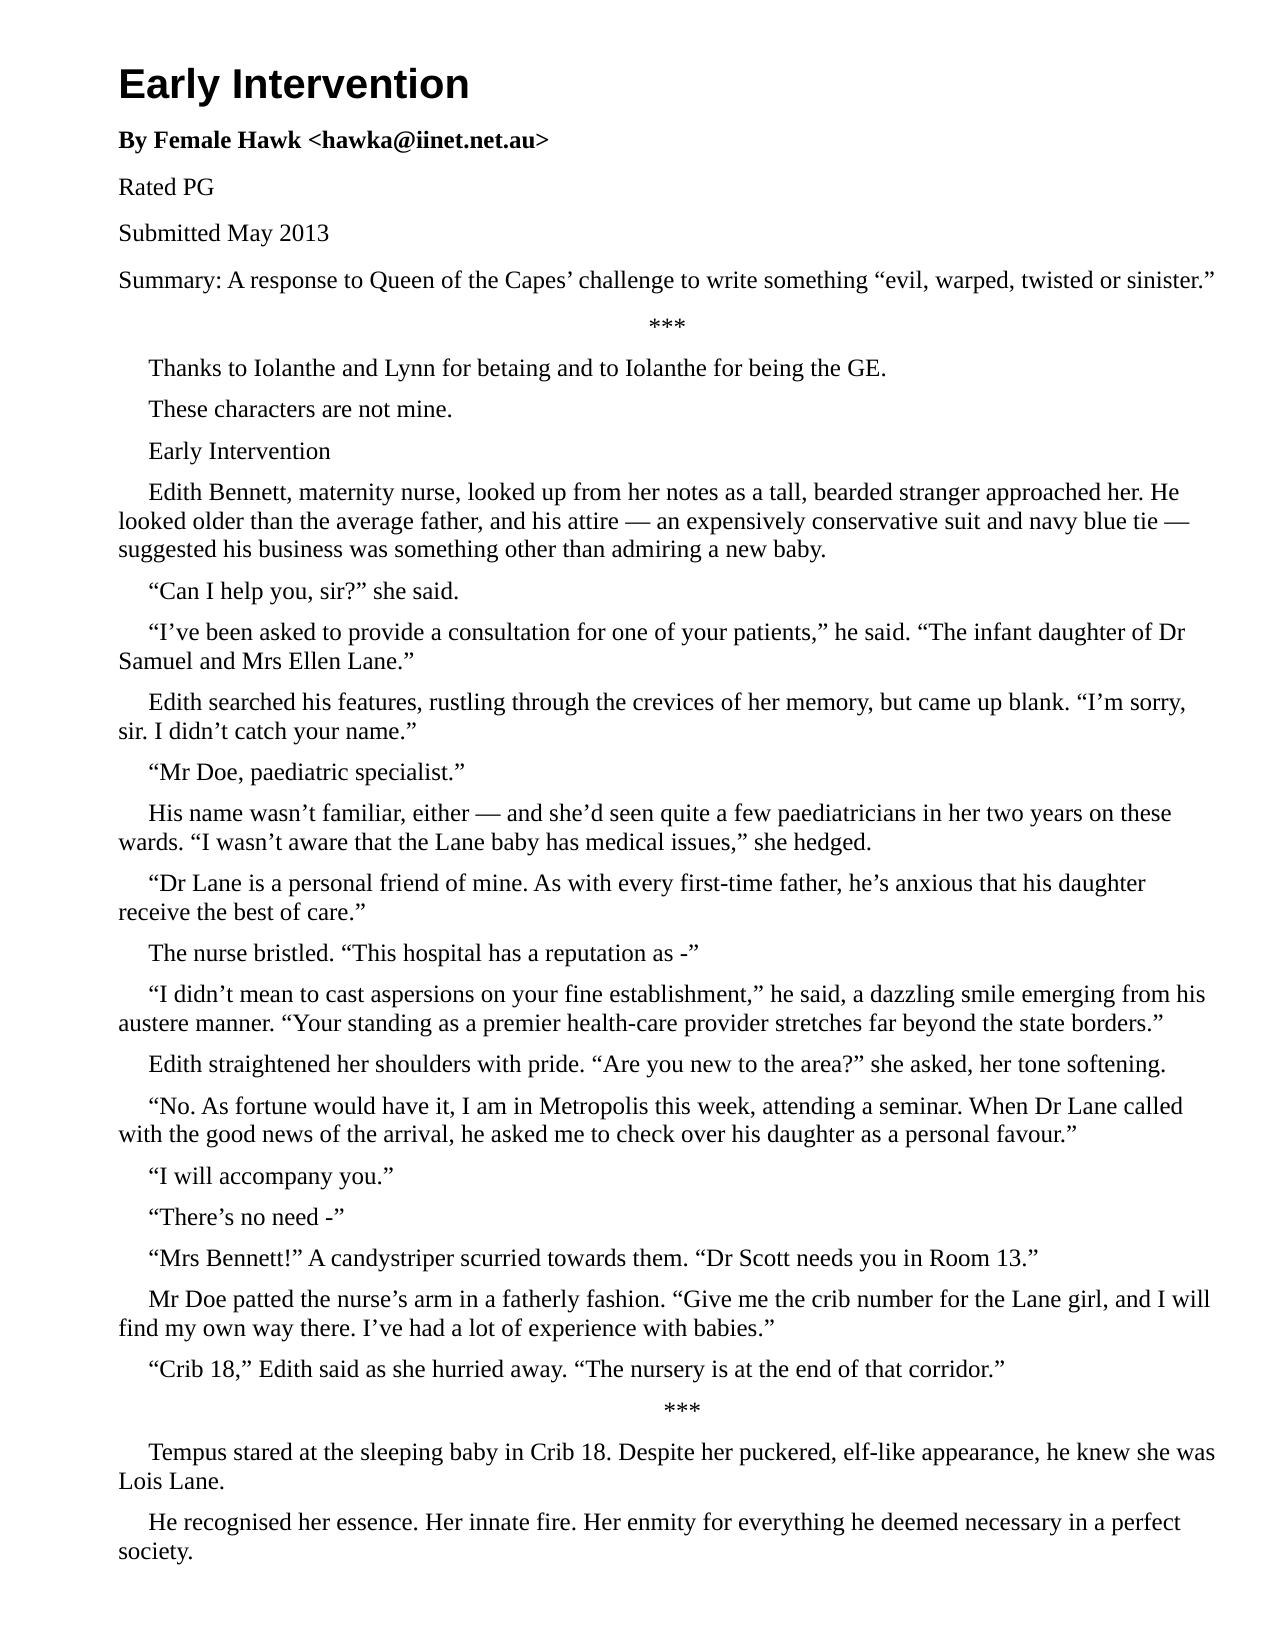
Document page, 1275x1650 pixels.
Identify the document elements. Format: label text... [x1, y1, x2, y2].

text By Female Hawk <hawka@iinet.net.au> [118, 125, 1216, 154]
text Edith straightened her shoulders with pride. “Are you new to the area?” she asked, her tone softening. [118, 1049, 1216, 1078]
text He recognised her essence. Her innate fire. Her enmity for everything he deemed necessary in a perfect society. [118, 1507, 1216, 1564]
text *** [118, 312, 1216, 341]
text His name wasn’t familiar, either — and she’d seen quite a few paediatricians in her two years on these wards. “I wasn’t aware that the Lane baby has medical issues,” she hedged. [118, 798, 1216, 856]
text Edith searched his features, rustling through the crevices of her memory, but came up blank. “I’m sorry, sir. I didn’t catch your name.” [118, 687, 1216, 744]
text “I will accompany you.” [118, 1161, 1216, 1189]
text The nurse bristled. “This hospital has a reputation as -” [118, 938, 1216, 967]
text Summary: A response to Queen of the Capes’ challenge to write something “evil, warped, twisted or sinister.” [118, 265, 1216, 294]
text “I’ve been asked to provide a consultation for one of your patients,” he said. “The infant daughter of Dr Samuel and Mrs Ellen Lane.” [118, 617, 1216, 674]
text Rated PG [118, 172, 1216, 201]
text Early Intervention [118, 436, 1216, 464]
text “Mrs Bennett!” A candystriper scurried towards them. “Dr Scott needs you in Room 13.” [118, 1243, 1216, 1272]
text These characters are not mine. [118, 394, 1216, 423]
subtitle Early Intervention [118, 59, 1216, 107]
text “Mr Doe, paediatric specialist.” [118, 757, 1216, 786]
text “No. As fortune would have it, I am in Metropolis this week, attending a seminar. When Dr Lane called with the good news of the arrival, he asked me to check over his daughter as a personal favour.” [118, 1091, 1216, 1148]
text “I didn’t mean to cast aspersions on your fine establishment,” he said, a dazzling smile emerging from his austere manner. “Your standing as a premier health-care provider stretches far beyond the state borders.” [118, 979, 1216, 1037]
text “There’s no need -” [118, 1202, 1216, 1231]
text Submitted May 2013 [118, 218, 1216, 247]
text Thanks to Iolanthe and Lynn for betaing and to Iolanthe for being the GE. [118, 353, 1216, 382]
text “Crib 18,” Edith said as she hurried away. “The nursery is at the end of that corridor.” [118, 1354, 1216, 1383]
text “Dr Lane is a personal friend of mine. As with every first-time father, he’s anxious that his daughter receive the best of care.” [118, 868, 1216, 926]
text Edith Bennett, maternity nurse, looked up from her notes as a tall, bearded stranger approached her. He looked older than the average father, and his attire — an expensively conservative suit and navy blue tie — suggested his business was something other than admiring a new baby. [118, 477, 1216, 563]
text “Can I help you, sir?” she said. [118, 576, 1216, 604]
text Tempus stared at the sleeping baby in Crib 18. Despite her puckered, elf-like appearance, he knew she was Lois Lane. [118, 1437, 1216, 1494]
text Mr Doe patted the nurse’s arm in a fatherly fashion. “Give me the crib number for the Lane girl, and I will find my own way there. I’ve had a lot of experience with babies.” [118, 1284, 1216, 1342]
text *** [118, 1396, 1216, 1424]
